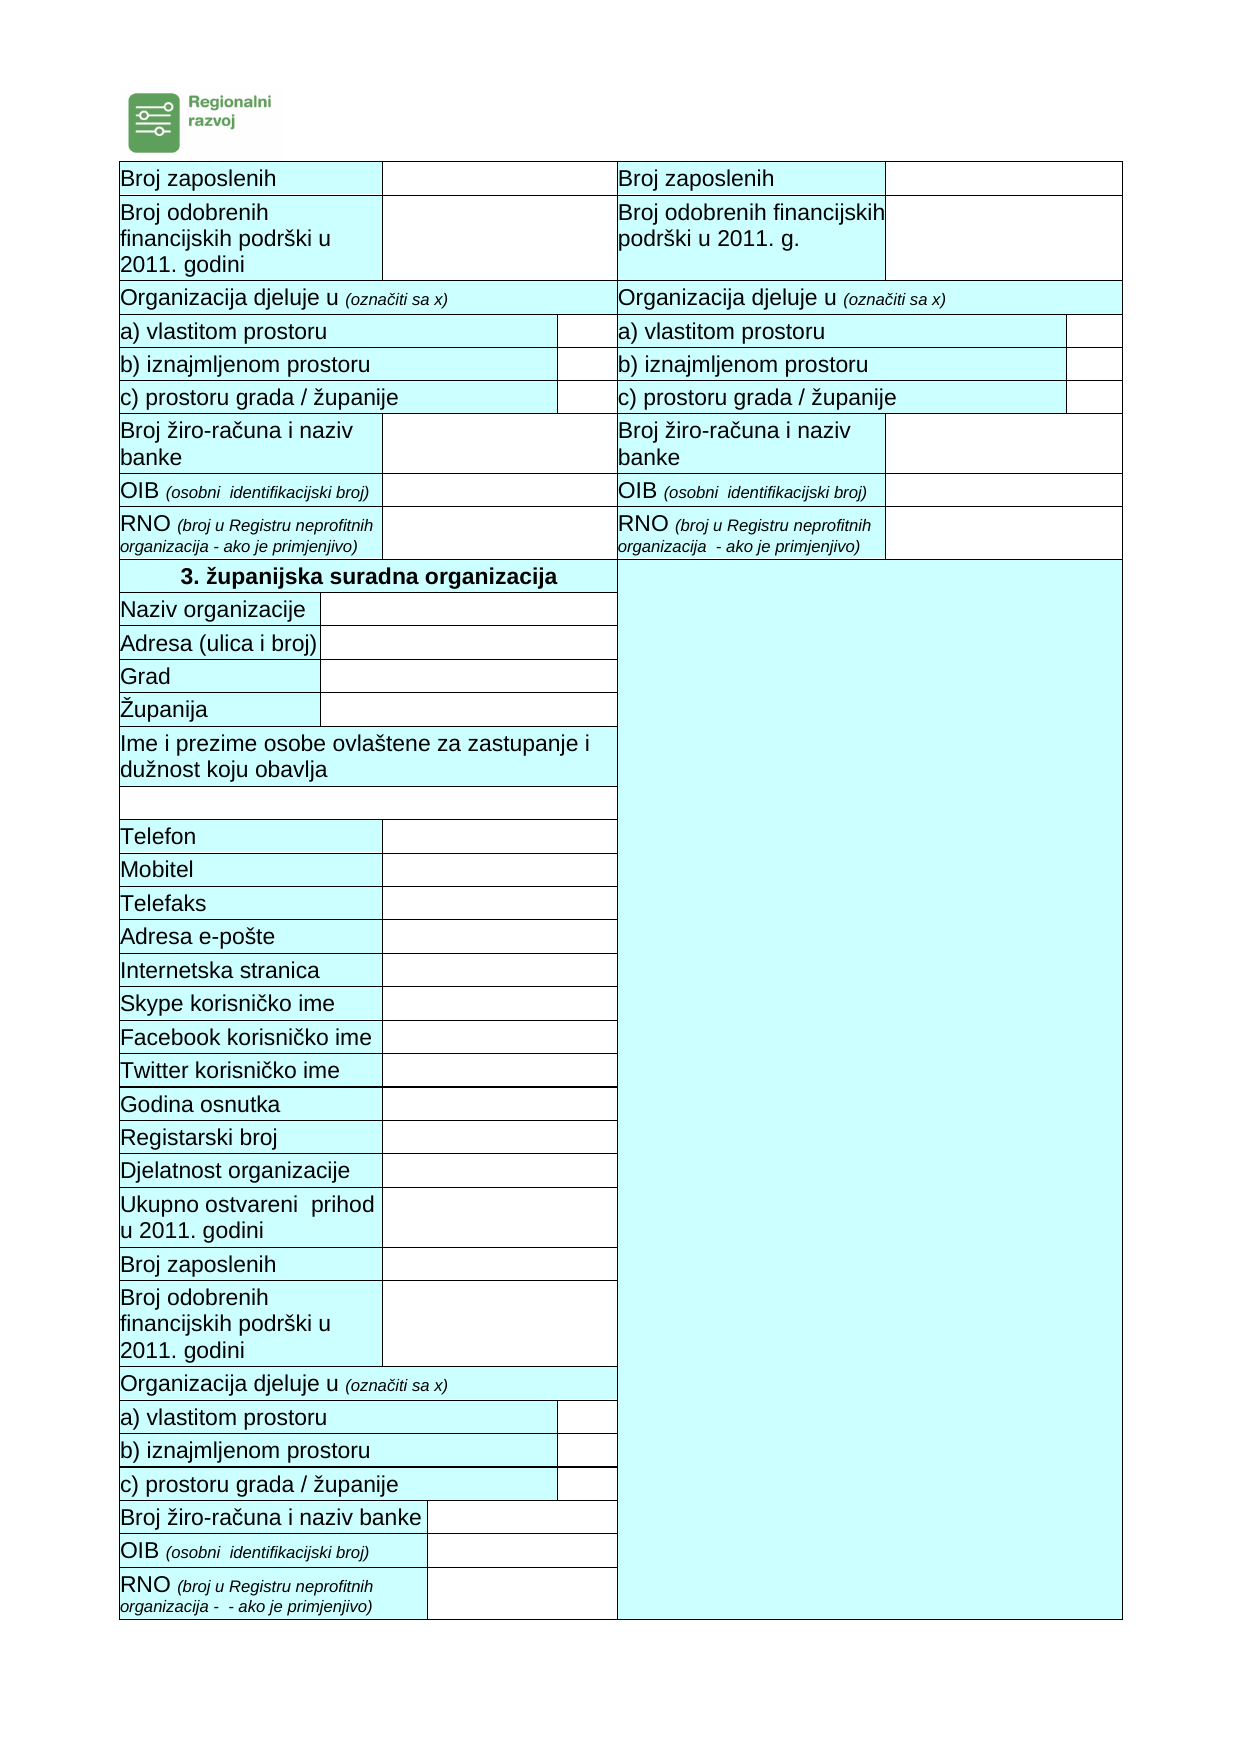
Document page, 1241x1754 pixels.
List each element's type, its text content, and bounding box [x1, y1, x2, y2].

table_cell [558, 381, 617, 413]
table_cell b) iznajmljenom prostoru [120, 1434, 557, 1466]
table_cell b) iznajmljenom prostoru [618, 348, 1066, 380]
table_cell a) vlastitom prostoru [120, 1401, 557, 1433]
table_cell [383, 1281, 617, 1366]
table_cell [886, 414, 1122, 473]
table_cell [383, 414, 617, 473]
table_cell Twitter korisničko ime [120, 1054, 382, 1086]
table_cell Grad [120, 660, 320, 692]
table_cell [428, 1501, 617, 1533]
table_cell [383, 1248, 617, 1280]
table_cell [321, 626, 617, 659]
table_cell [1067, 381, 1122, 413]
table_cell Organizacija djeluje u (označiti sa x) [120, 1367, 617, 1399]
table_cell Telefon [120, 820, 382, 852]
table_cell [886, 196, 1122, 280]
table_cell b) iznajmljenom prostoru [120, 348, 557, 380]
table_cell Broj odobrenih financijskih podrški u 2011. godini [120, 1281, 382, 1366]
table_cell [383, 854, 617, 886]
table_cell [321, 593, 617, 625]
table_cell [383, 162, 617, 194]
table_cell [383, 196, 617, 280]
table_cell Broj zaposlenih [618, 162, 885, 194]
table_cell Naziv organizacije [120, 593, 320, 625]
table_cell Broj odobrenih financijskih podrški u 2011. godini [120, 196, 382, 280]
table_cell [383, 887, 617, 919]
table_cell [1067, 315, 1122, 347]
table_cell Broj žiro-računa i naziv banke [120, 1501, 427, 1533]
table_cell [558, 1468, 617, 1500]
table_cell Adresa e-pošte [120, 920, 382, 953]
table_cell [321, 693, 617, 726]
table_cell [886, 162, 1122, 194]
table_cell [428, 1568, 617, 1619]
table_cell Organizacija djeluje u (označiti sa x) [618, 281, 1122, 314]
table_cell [886, 474, 1122, 506]
table_cell Broj žiro-računa i naziv banke [120, 414, 382, 473]
table_cell c) prostoru grada / županije [120, 1468, 557, 1500]
table_cell [383, 474, 617, 506]
table_cell Broj zaposlenih [120, 1248, 382, 1280]
table_cell Adresa (ulica i broj) [120, 626, 320, 659]
table_cell Broj zaposlenih [120, 162, 382, 194]
table_cell [428, 1534, 617, 1567]
table_cell Županija [120, 693, 320, 726]
table_cell [383, 820, 617, 852]
table_cell [383, 1088, 617, 1120]
table_cell Facebook korisničko ime [120, 1021, 382, 1053]
table_cell [618, 560, 1122, 1619]
table_cell [383, 1054, 617, 1086]
table_cell Skype korisničko ime [120, 987, 382, 1019]
table_cell Godina osnutka [120, 1088, 382, 1120]
table_cell [558, 315, 617, 347]
table_cell 3. županijska suradna organizacija [120, 560, 617, 592]
table_cell c) prostoru grada / županije [618, 381, 1066, 413]
table_cell [558, 348, 617, 380]
table_cell Broj žiro-računa i naziv banke [618, 414, 885, 473]
table_cell Ukupno ostvareni prihod u 2011. godini [120, 1188, 382, 1247]
table_cell Mobitel [120, 854, 382, 886]
table_cell Ime i prezime osobe ovlaštene za zastupanje i dužnost koju obavlja [120, 727, 617, 786]
table_cell Organizacija djeluje u (označiti sa x) [120, 281, 617, 314]
table_cell [383, 1154, 617, 1187]
table_cell a) vlastitom prostoru [120, 315, 557, 347]
table_cell OIB (osobni identifikacijski broj) [120, 474, 382, 506]
table_cell a) vlastitom prostoru [618, 315, 1066, 347]
table_cell [383, 920, 617, 953]
table_cell [383, 954, 617, 986]
table_cell Registarski broj [120, 1121, 382, 1153]
table_cell [321, 660, 617, 692]
table_cell [558, 1401, 617, 1433]
table_cell [383, 1121, 617, 1153]
table_cell [558, 1434, 617, 1466]
table_cell RNO (broj u Registru neprofitnih organizacija - ako je primjenjivo) [120, 507, 382, 558]
table_cell [120, 787, 617, 819]
table_cell [886, 507, 1122, 558]
table_cell [383, 507, 617, 558]
table_cell OIB (osobni identifikacijski broj) [618, 474, 885, 506]
table_cell c) prostoru grada / županije [120, 381, 557, 413]
table_cell [383, 1021, 617, 1053]
table_cell [383, 1188, 617, 1247]
table_cell RNO (broj u Registru neprofitnih organizacija - ako je primjenjivo) [618, 507, 885, 558]
table_cell OIB (osobni identifikacijski broj) [120, 1534, 427, 1567]
table_cell RNO (broj u Registru neprofitnih organizacija - - ako je primjenjivo) [120, 1568, 427, 1619]
picture [121, 86, 284, 159]
table_cell Telefaks [120, 887, 382, 919]
table_cell Djelatnost organizacije [120, 1154, 382, 1187]
table_cell [383, 987, 617, 1019]
table_cell Internetska stranica [120, 954, 382, 986]
table_cell [1067, 348, 1122, 380]
table_cell Broj odobrenih financijskih podrški u 2011. g. [618, 196, 885, 280]
